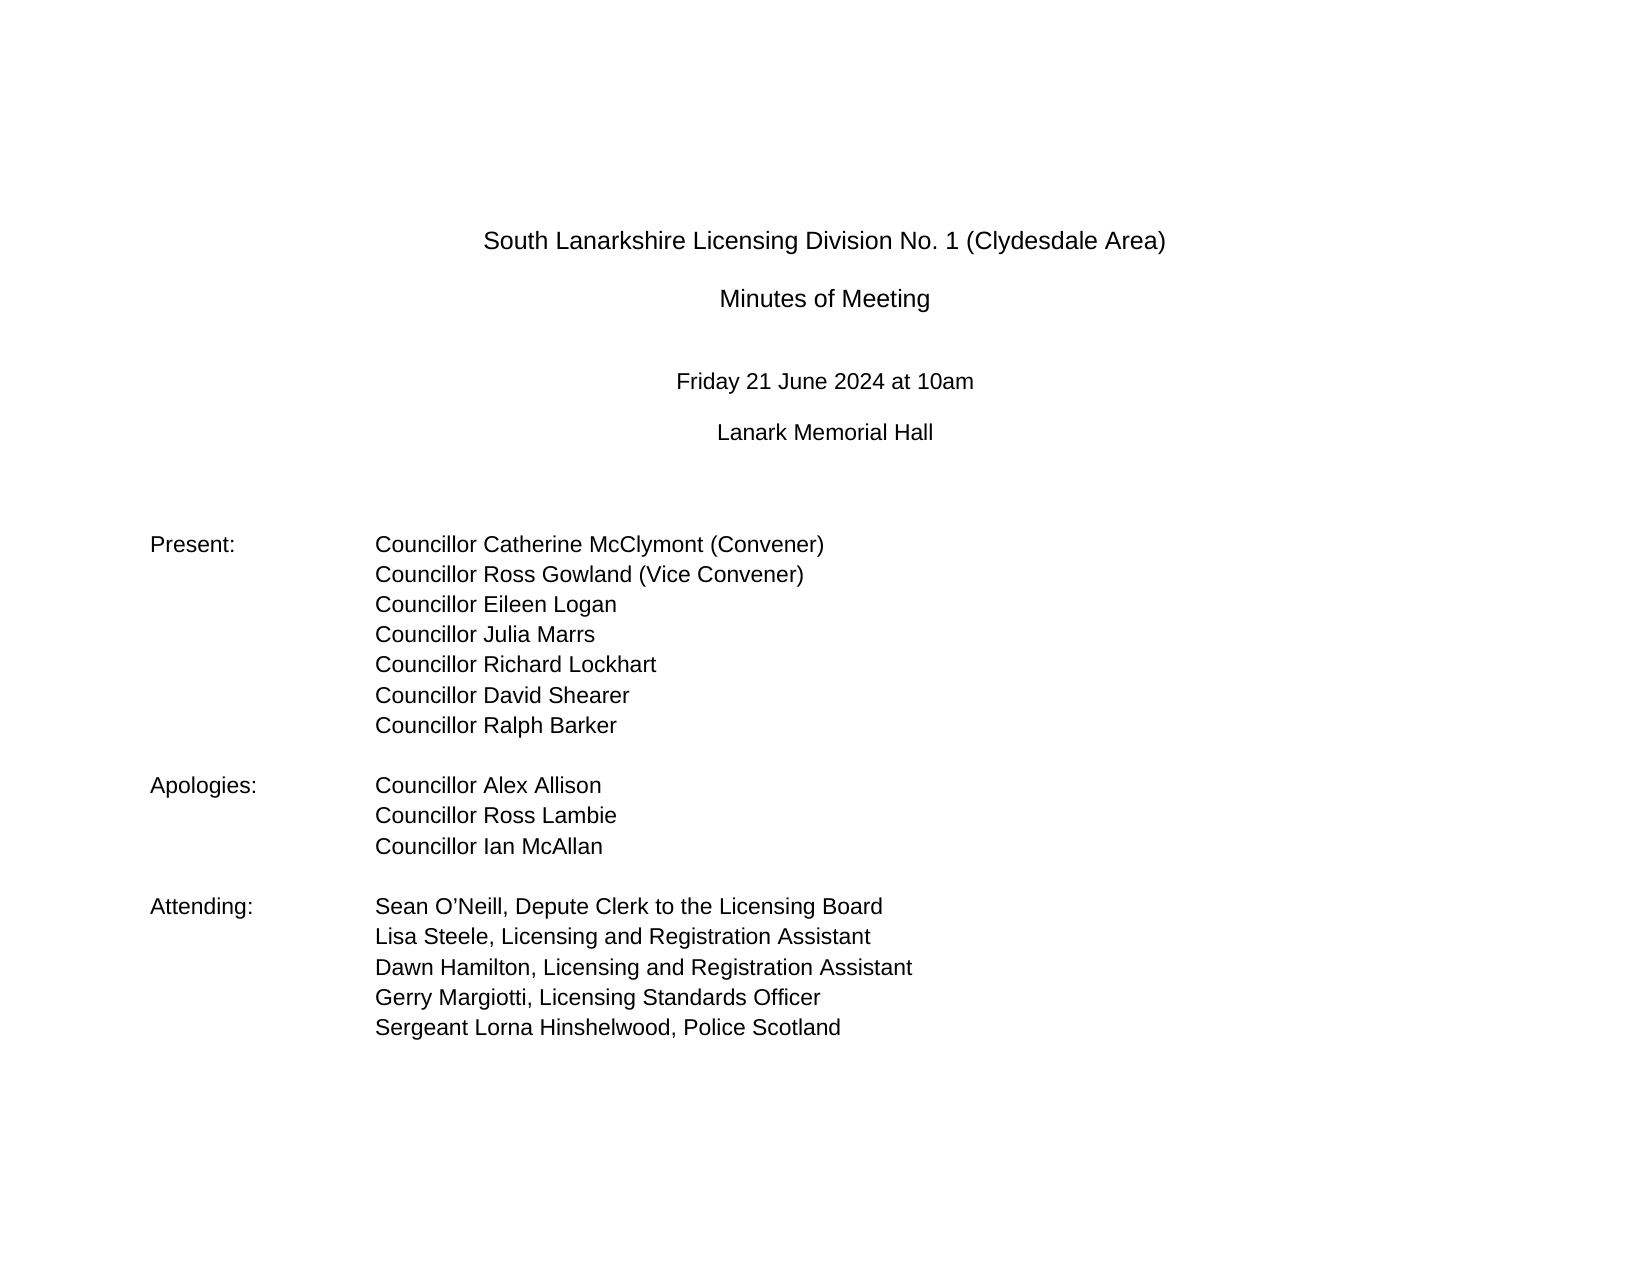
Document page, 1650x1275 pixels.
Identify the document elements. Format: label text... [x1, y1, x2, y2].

subtitle Minutes of Meeting [150, 284, 1500, 313]
text Lanark Memorial Hall [150, 419, 1500, 446]
text Present: Councillor Catherine McClymont (Convener) [150, 531, 1500, 557]
text Friday 21 June 2024 at 10am [150, 368, 1500, 394]
text Councillor Ross Lambie [300, 802, 1500, 829]
text Councillor Julia Marrs [375, 621, 1500, 648]
text Councillor David Shearer [300, 682, 1500, 708]
text Councillor Ralph Barker [300, 712, 1500, 738]
text Councillor Eileen Logan [375, 591, 1500, 617]
text Apologies: Councillor Alex Allison [150, 772, 1500, 799]
text Dawn Hamilton, Licensing and Registration Assistant [300, 953, 1500, 980]
text Gerry Margiotti, Licensing Standards Officer [300, 984, 1500, 1010]
text Attending: Sean O’Neill, Depute Clerk to the Licensing Board [150, 893, 1500, 919]
text Sergeant Lorna Hinshelwood, Police Scotland [300, 1014, 1500, 1040]
subtitle South Lanarkshire Licensing Division No. 1 (Clydesdale Area) [150, 226, 1500, 255]
text Councillor Ian McAllan [300, 833, 1500, 859]
text Councillor Richard Lockhart [375, 651, 1500, 678]
text Lisa Steele, Licensing and Registration Assistant [300, 923, 1500, 950]
text Councillor Ross Gowland (Vice Convener) [150, 561, 1500, 587]
